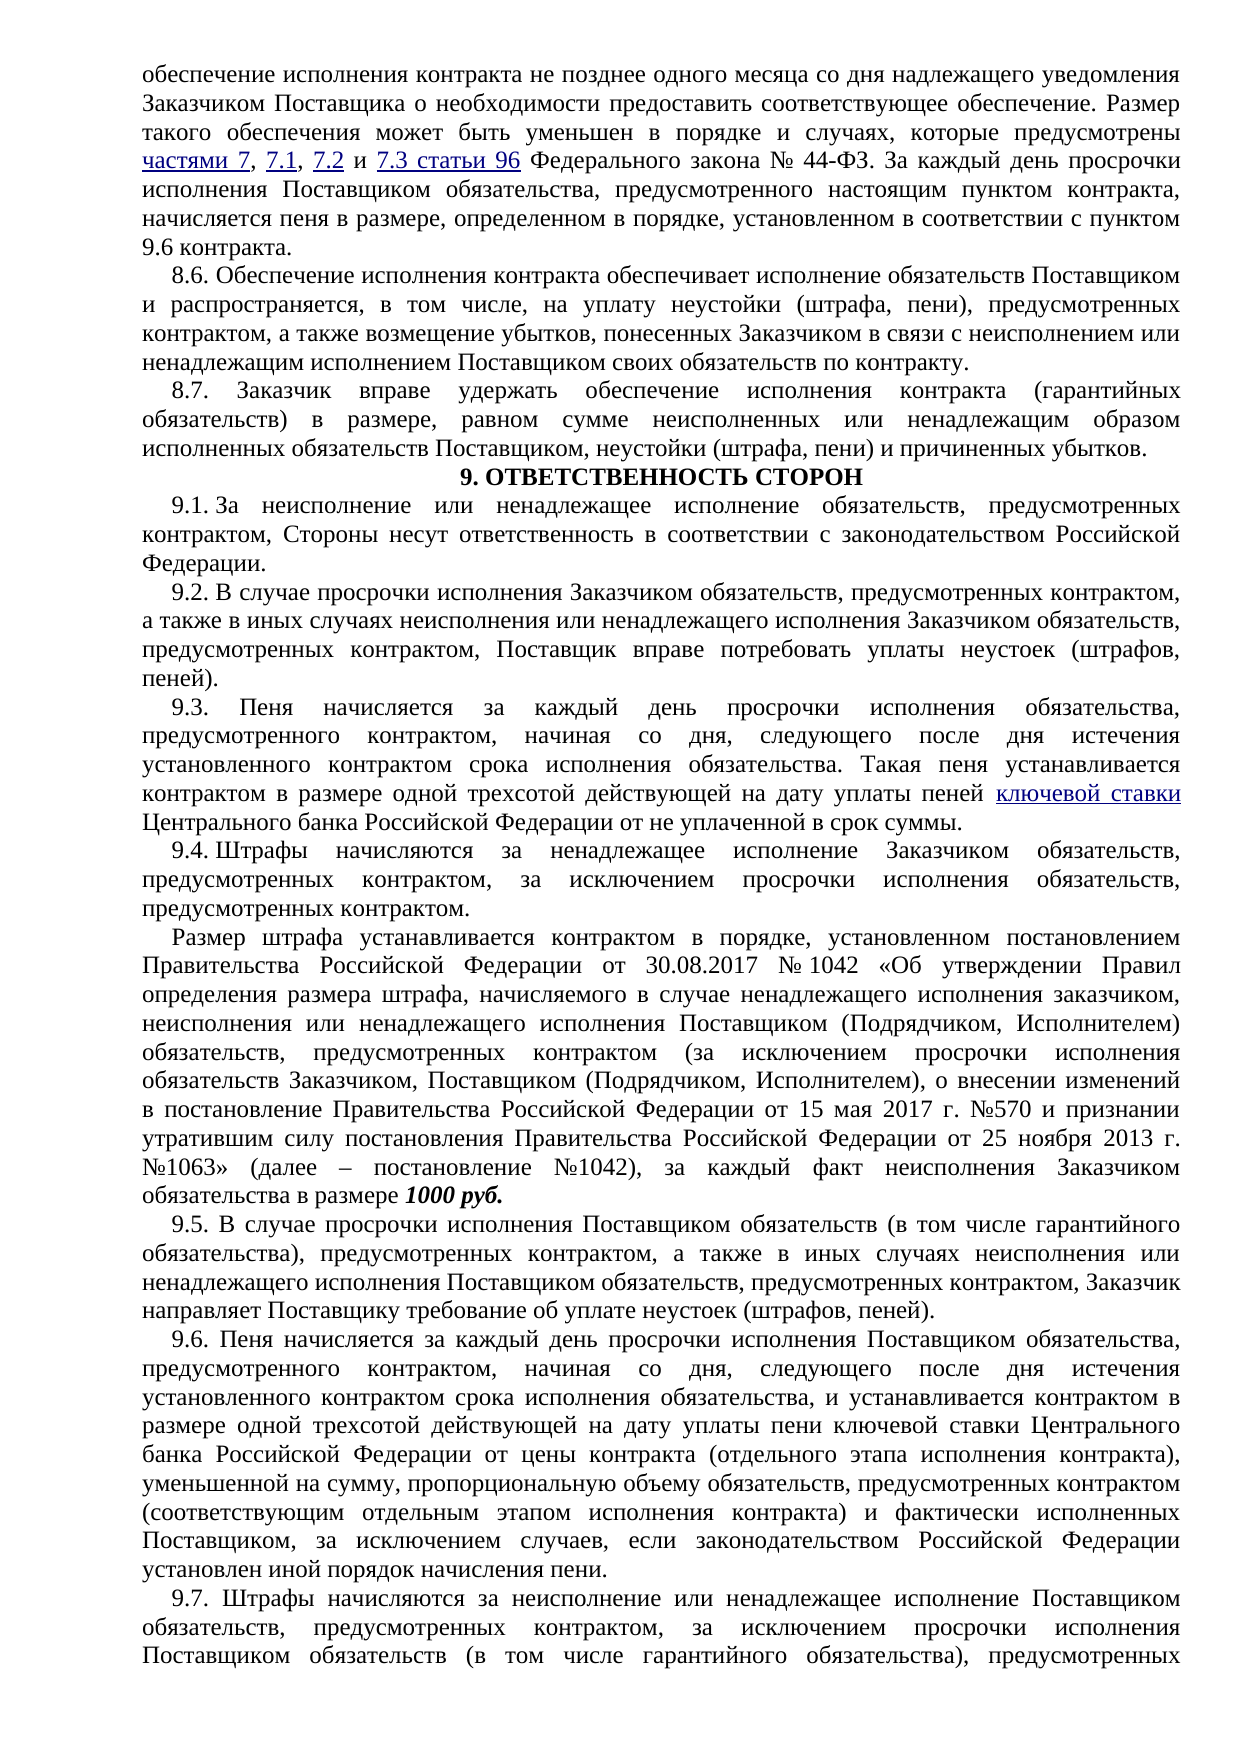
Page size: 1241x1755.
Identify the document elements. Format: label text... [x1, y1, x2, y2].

text обеспечение исполнения контракта не позднее одного месяца со дня надлежащего уведомления Заказчиком Поставщика о необходимости предоставить соответствующее обеспечение. Размер такого обеспечения может быть уменьшен в порядке и случаях, которые предусмотрены частями 7, 7.1, 7.2 и 7.3 статьи 96 Федерального закона № 44-ФЗ. За каждый день просрочки исполнения Поставщиком обязательства, предусмотренного настоящим пунктом контракта, начисляется пеня в размере, определенном в порядке, установленном в соответствии с пунктом 9.6 контракта. [142, 59, 1181, 260]
text 9.7. Штрафы начисляются за неисполнение или ненадлежащее исполнение Поставщиком обязательств, предусмотренных контрактом, за исключением просрочки исполнения Поставщиком обязательств (в том числе гарантийного обязательства), предусмотренных [142, 1583, 1181, 1669]
text 9.3. Пеня начисляется за каждый день просрочки исполнения обязательства, предусмотренного контрактом, начиная со дня, следующего после дня истечения установленного контрактом срока исполнения обязательства. Такая пеня устанавливается контрактом в размере одной трехсотой действующей на дату уплаты пеней ключевой ставки Центрального банка Российской Федерации от не уплаченной в срок суммы. [142, 692, 1181, 835]
text Размер штрафа устанавливается контрактом в порядке, установленном постановлением Правительства Российской Федерации от 30.08.2017 № 1042 «Об утверждении Правил определения размера штрафа, начисляемого в случае ненадлежащего исполнения заказчиком, неисполнения или ненадлежащего исполнения Поставщиком (Подрядчиком, Исполнителем) обязательств, предусмотренных контрактом (за исключением просрочки исполнения обязательств Заказчиком, Поставщиком (Подрядчиком, Исполнителем), о внесении изменений в постановление Правительства Российской Федерации от 15 мая 2017 г. №570 и признании утратившим силу постановления Правительства Российской Федерации от 25 ноября 2013 г. №1063» (далее – постановление №1042), за каждый факт неисполнения Заказчиком обязательства в размере 1000 руб. [142, 922, 1181, 1209]
text 8.6. Обеспечение исполнения контракта обеспечивает исполнение обязательств Поставщиком и распространяется, в том числе, на уплату неустойки (штрафа, пени), предусмотренных контрактом, а также возмещение убытков, понесенных Заказчиком в связи с неисполнением или ненадлежащим исполнением Поставщиком своих обязательств по контракту. [142, 260, 1181, 375]
text 9.4. Штрафы начисляются за ненадлежащее исполнение Заказчиком обязательств, предусмотренных контрактом, за исключением просрочки исполнения обязательств, предусмотренных контрактом. [142, 835, 1181, 922]
text 9.5. В случае просрочки исполнения Поставщиком обязательств (в том числе гарантийного обязательства), предусмотренных контрактом, а также в иных случаях неисполнения или ненадлежащего исполнения Поставщиком обязательств, предусмотренных контрактом, Заказчик направляет Поставщику требование об уплате неустоек (штрафов, пеней). [142, 1209, 1181, 1324]
text 8.7. Заказчик вправе удержать обеспечение исполнения контракта (гарантийных обязательств) в размере, равном сумме неисполненных или ненадлежащим образом исполненных обязательств Поставщиком, неустойки (штрафа, пени) и причиненных убытков. [142, 375, 1181, 462]
text 9. ОТВЕТСТВЕННОСТЬ СТОРОН [142, 462, 1181, 490]
text 9.2. В случае просрочки исполнения Заказчиком обязательств, предусмотренных контрактом, а также в иных случаях неисполнения или ненадлежащего исполнения Заказчиком обязательств, предусмотренных контрактом, Поставщик вправе потребовать уплаты неустоек (штрафов, пеней). [142, 577, 1181, 692]
text 9.6. Пеня начисляется за каждый день просрочки исполнения Поставщиком обязательства, предусмотренного контрактом, начиная со дня, следующего после дня истечения установленного контрактом срока исполнения обязательства, и устанавливается контрактом в размере одной трехсотой действующей на дату уплаты пени ключевой ставки Центрального банка Российской Федерации от цены контракта (отдельного этапа исполнения контракта), уменьшенной на сумму, пропорциональную объему обязательств, предусмотренных контрактом (соответствующим отдельным этапом исполнения контракта) и фактически исполненных Поставщиком, за исключением случаев, если законодательством Российской Федерации установлен иной порядок начисления пени. [142, 1324, 1181, 1583]
text 9.1. За неисполнение или ненадлежащее исполнение обязательств, предусмотренных контрактом, Стороны несут ответственность в соответствии с законодательством Российской Федерации. [142, 490, 1181, 577]
